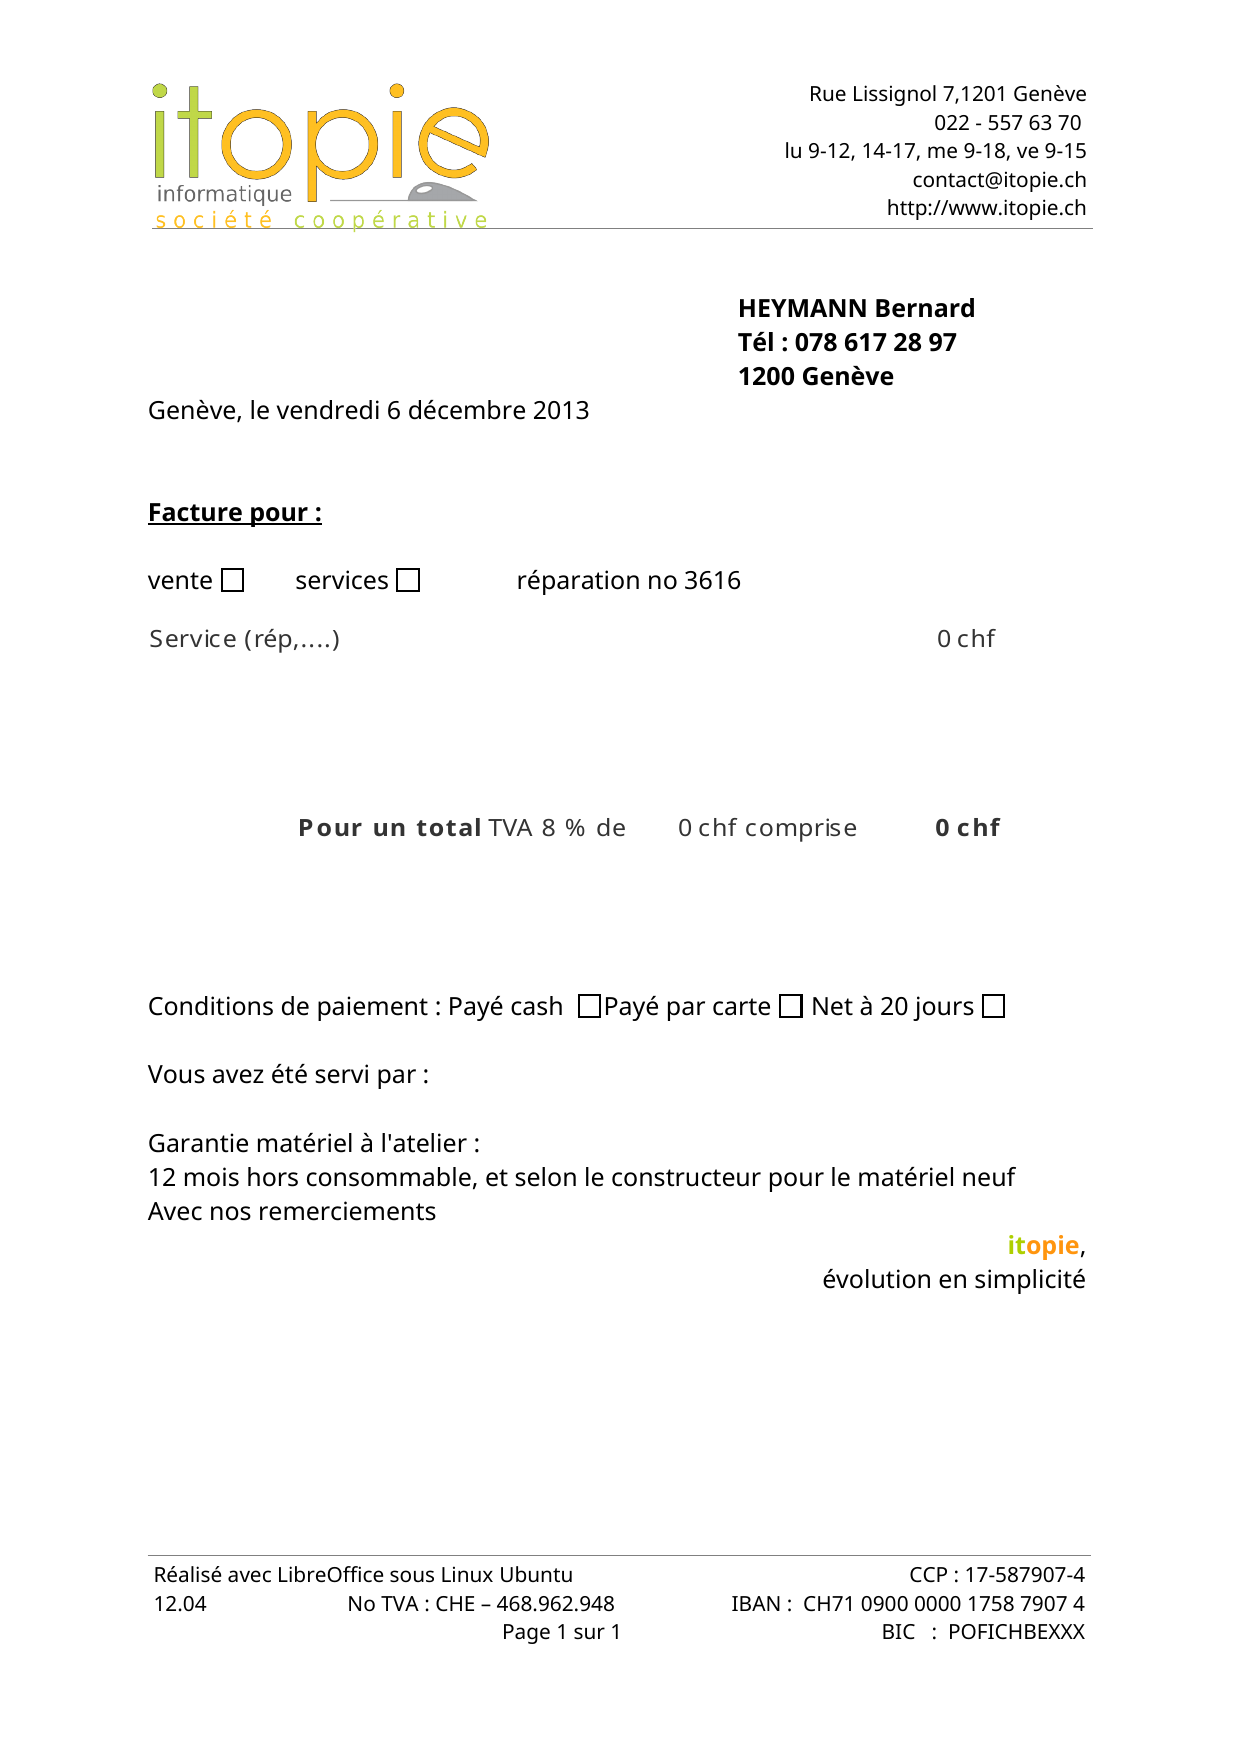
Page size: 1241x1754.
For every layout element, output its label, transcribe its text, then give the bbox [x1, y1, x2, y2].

text vente services réparation no 3616 [148, 563, 1093, 597]
text Vous avez été servi par : [148, 1057, 1093, 1091]
picture [138, 72, 500, 244]
text Genève, le vendredi 6 décembre 2013 [148, 392, 1093, 427]
text Conditions de paiement : Payé cash Payé par carte Net à 20 jours [148, 989, 1093, 1023]
text Tél : 078 617 28 97 [148, 324, 1093, 358]
text Avec nos remerciements [148, 1193, 1093, 1227]
text 12 mois hors consommable, et selon le constructeur pour le matériel neuf [148, 1159, 1093, 1193]
text Facture pour : [148, 495, 1093, 529]
text HEYMANN Bernard [148, 290, 1093, 324]
text évolution en simplicité [148, 1262, 1093, 1296]
text 1200 Genève [148, 358, 1093, 392]
text itopie, [148, 1227, 1093, 1262]
text Garantie matériel à l'atelier : [148, 1125, 1093, 1159]
